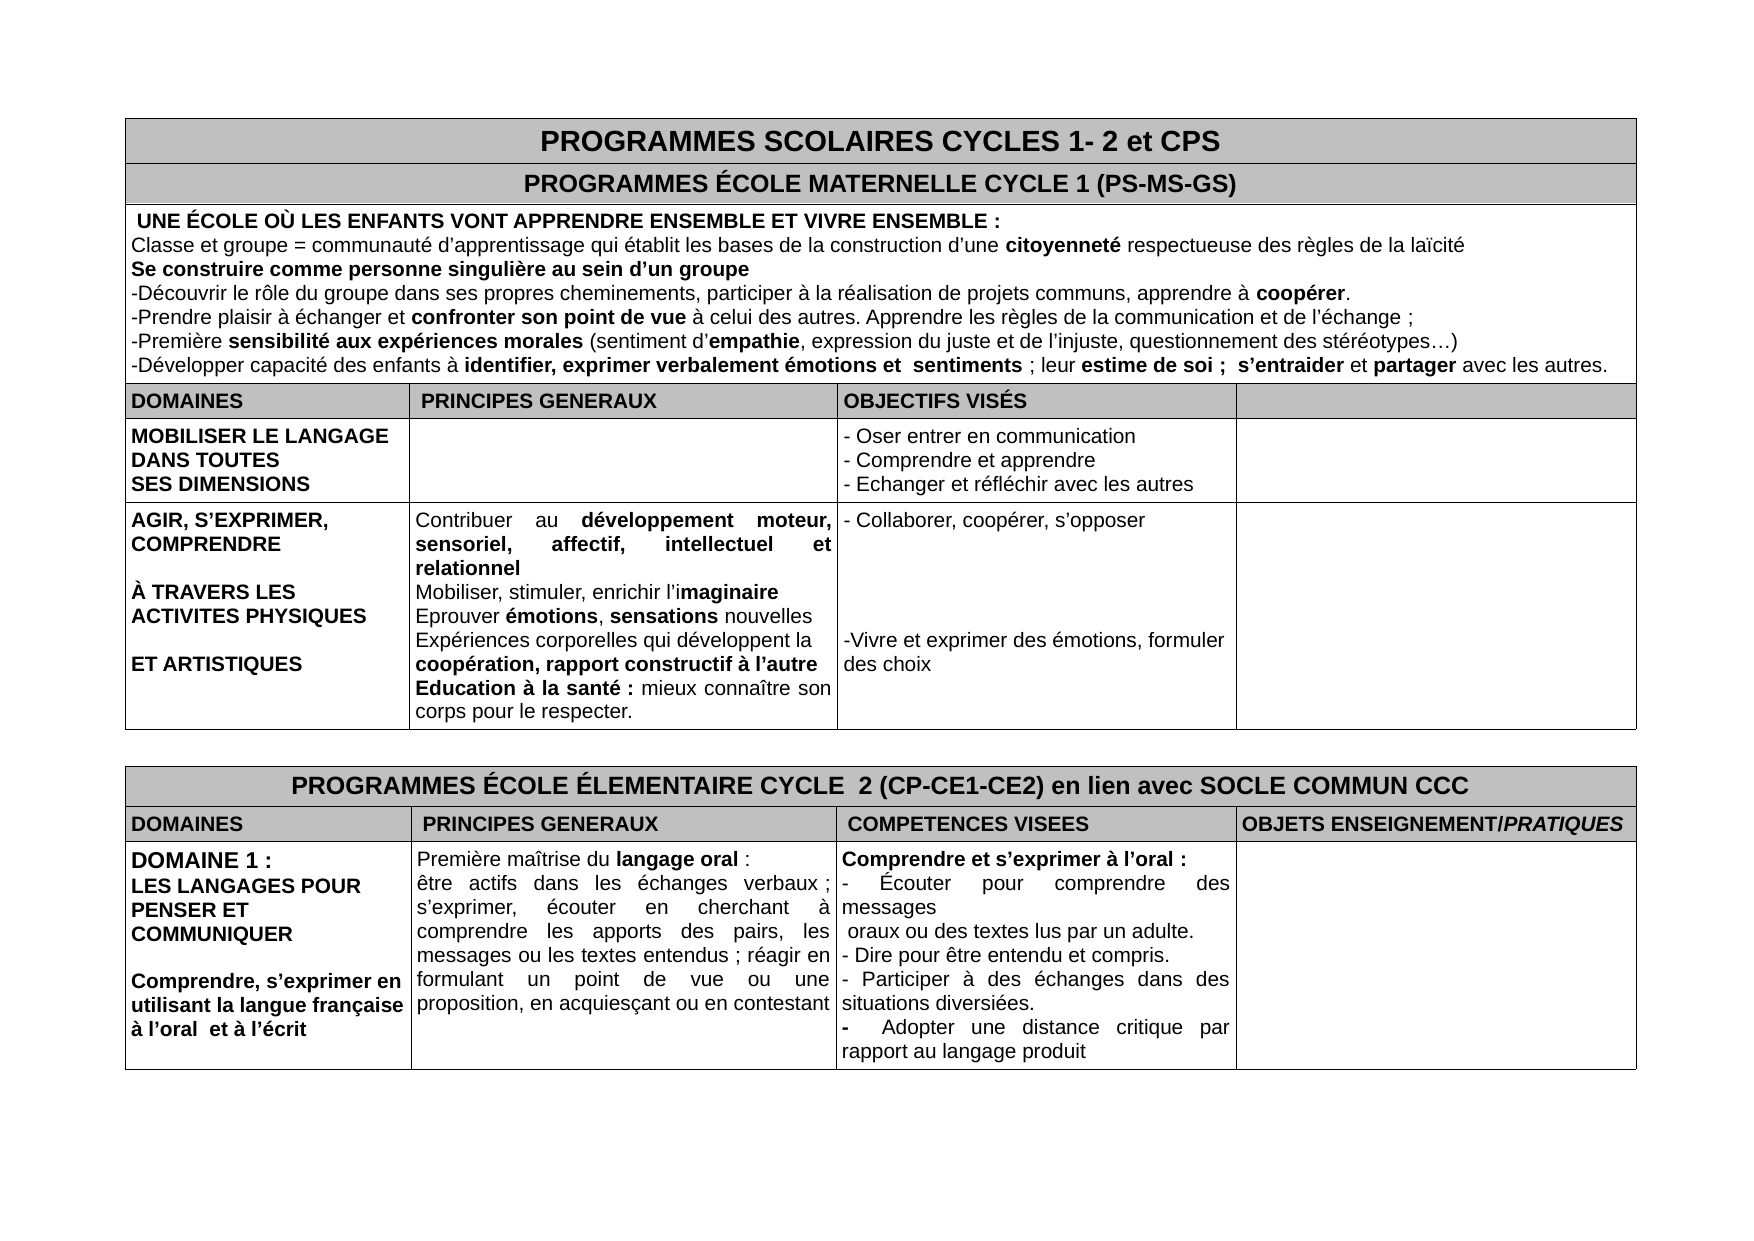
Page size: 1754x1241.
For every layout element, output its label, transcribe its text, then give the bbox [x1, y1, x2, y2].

table_cell Contribuer au développement moteur, sensoriel, affectif, intellectuel et relationnel Mobiliser, stimuler, enrichir l’imaginaire Eprouver émotions, sensations nouvelles Expériences corporelles qui développent la coopération, rapport constructif à l’autre Education à la santé : mieux connaître son corps pour le respecter. [410, 503, 837, 729]
table_cell DOMAINES [126, 384, 409, 418]
table_cell [1237, 384, 1636, 418]
table_header PROGRAMMES ÉCOLE ÉLEMENTAIRE CYCLE 2 (CP-CE1-CE2) en lien avec SOCLE COMMUN CCC [126, 767, 1636, 806]
table_header PROGRAMMES SCOLAIRES CYCLES 1- 2 et CPS [126, 119, 1636, 163]
table_cell [410, 419, 837, 502]
table_cell - Collaborer, coopérer, s’opposer -Vivre et exprimer des émotions, formuler des choix [838, 503, 1236, 729]
table_cell MOBILISER LE LANGAGE DANS TOUTES SES DIMENSIONS [126, 419, 409, 502]
table_cell Comprendre et s’exprimer à l’oral : - Écouter pour comprendre des messages oraux ou des textes lus par un adulte. - Dire pour être entendu et compris. - Participer à des échanges dans des situations diversiées. - Adopter une distance critique par rapport au langage produit [837, 842, 1236, 1068]
table_cell [1237, 419, 1636, 502]
table_cell DOMAINE 1 : LES LANGAGES POUR PENSER ET COMMUNIQUER Comprendre, s’exprimer en utilisant la langue française à l’oral et à l’écrit [126, 842, 411, 1068]
table_cell OBJETS ENSEIGNEMENT/PRATIQUES [1237, 807, 1636, 841]
table_cell OBJECTIFS VISÉS [838, 384, 1236, 418]
table_cell DOMAINES [126, 807, 411, 841]
table_cell ‐ Oser entrer en communication ‐ Comprendre et apprendre ‐ Echanger et réfléchir avec les autres [838, 419, 1236, 502]
table_cell PROGRAMMES ÉCOLE MATERNELLE CYCLE 1 (PS-MS-GS) [126, 164, 1636, 203]
table_cell Première maîtrise du langage oral : être actifs dans les échanges verbaux ; s’exprimer, écouter en cherchant à comprendre les apports des pairs, les messages ou les textes entendus ; réagir en formulant un point de vue ou une proposition, en acquiesçant ou en contestant [412, 842, 836, 1068]
table_cell [1237, 503, 1636, 729]
table_cell AGIR, S’EXPRIMER, COMPRENDRE À TRAVERS LES ACTIVITES PHYSIQUES ET ARTISTIQUES [126, 503, 409, 729]
table_cell COMPETENCES VISEES [837, 807, 1236, 841]
table_cell [1237, 842, 1636, 1068]
table_cell PRINCIPES GENERAUX [410, 384, 837, 418]
table_cell UNE ÉCOLE OÙ LES ENFANTS VONT APPRENDRE ENSEMBLE ET VIVRE ENSEMBLE : Classe et groupe = communauté d’apprentissage qui établit les bases de la construction d’une citoyenneté respectueuse des règles de la laïcité Se construire comme personne singulière au sein d’un groupe -Découvrir le rôle du groupe dans ses propres cheminements, participer à la réalisation de projets communs, apprendre à coopérer. -Prendre plaisir à échanger et confronter son point de vue à celui des autres. Apprendre les règles de la communication et de l’échange ; -Première sensibilité aux expériences morales (sentiment d’empathie, expression du juste et de l’injuste, questionnement des stéréotypes…) -Développer capacité des enfants à identifier, exprimer verbalement émotions et sentiments ; leur estime de soi ; s’entraider et partager avec les autres. [126, 205, 1636, 383]
table_cell PRINCIPES GENERAUX [412, 807, 836, 841]
